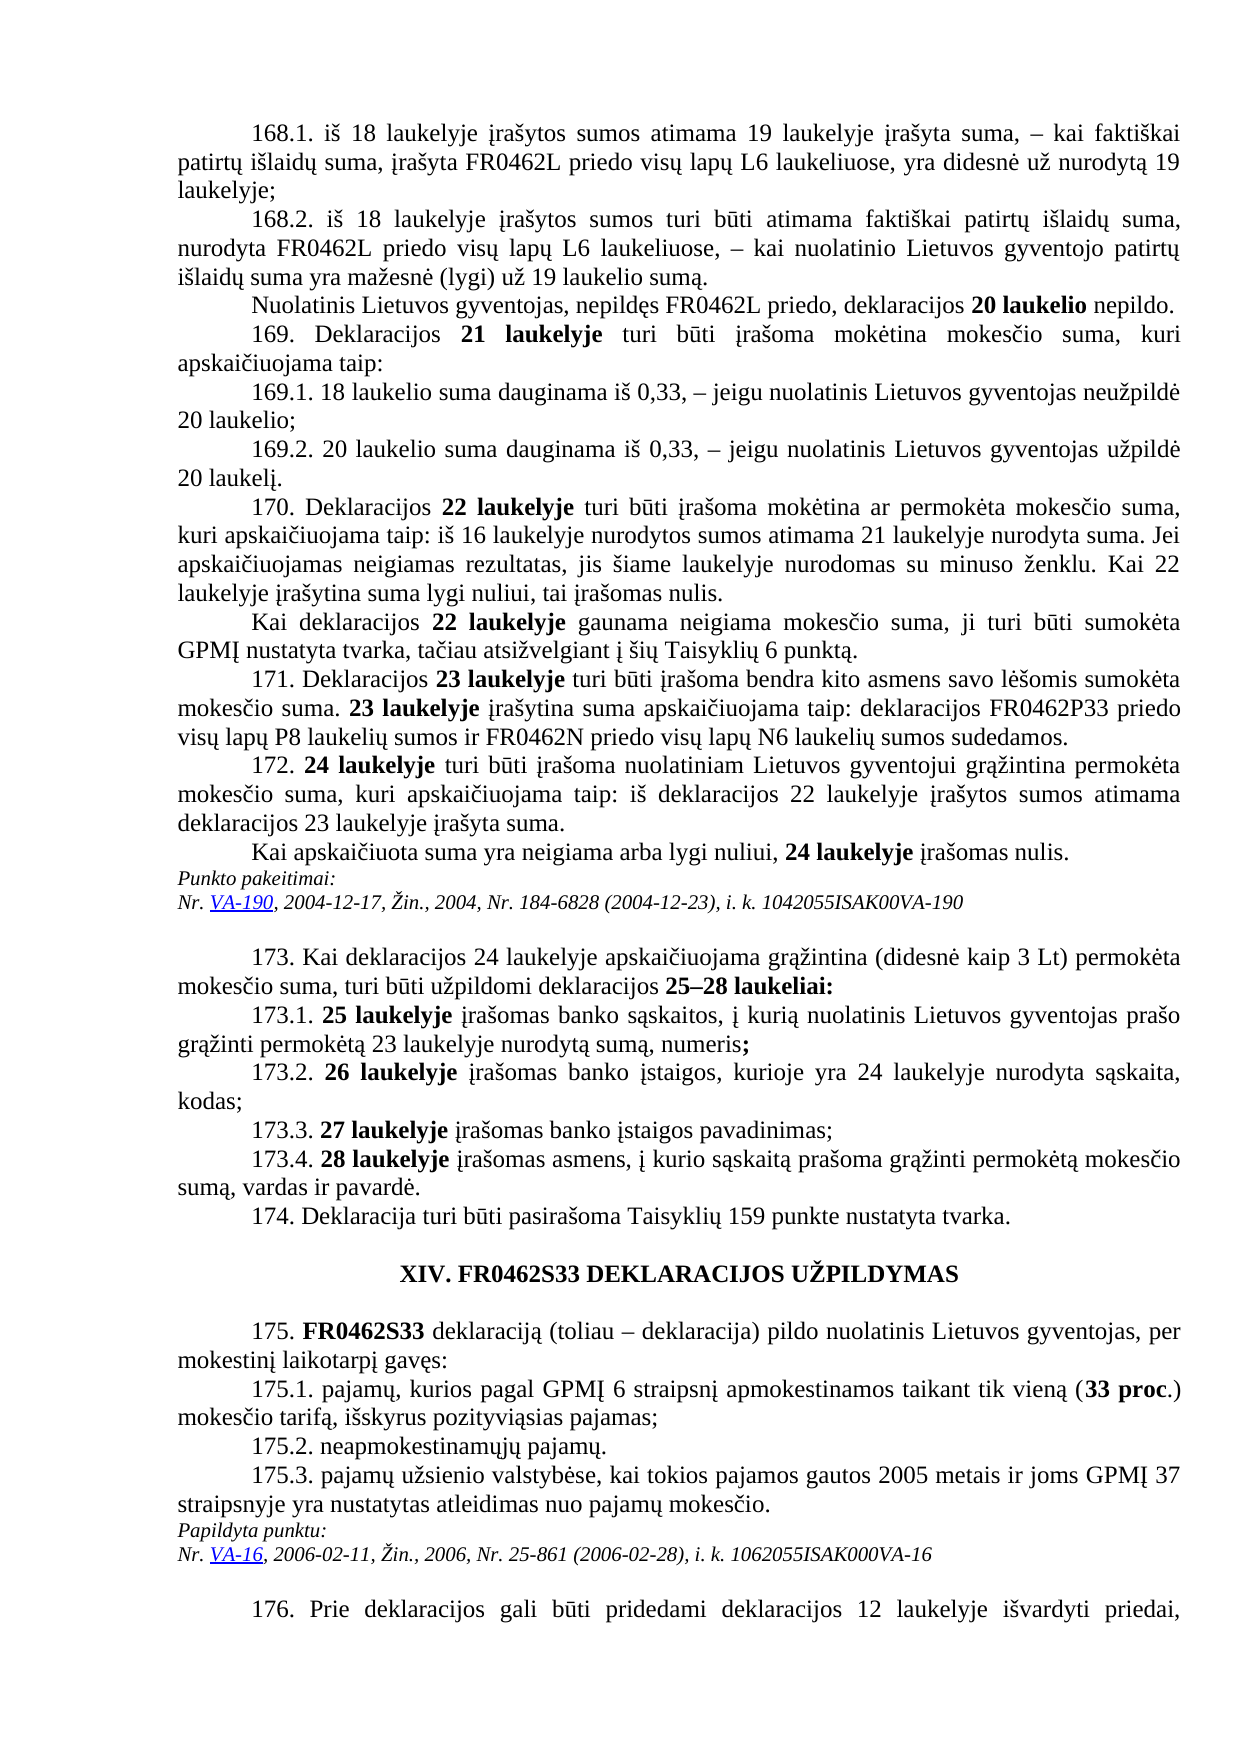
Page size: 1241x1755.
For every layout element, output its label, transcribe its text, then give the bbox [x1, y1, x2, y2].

text 173.3. 27 laukelyje įrašomas banko įstaigos pavadinimas; [177, 1115, 1181, 1144]
text 176. Prie deklaracijos gali būti pridedami deklaracijos 12 laukelyje išvardyti priedai, [177, 1594, 1181, 1623]
text 175.3. pajamų užsienio valstybėse, kai tokios pajamos gautos 2005 metais ir joms GPMĮ 37 straipsnyje yra nustatytas atleidimas nuo pajamų mokesčio. [177, 1460, 1181, 1517]
text 175. FR0462S33 deklaraciją (toliau – deklaracija) pildo nuolatinis Lietuvos gyventojas, per mokestinį laikotarpį gavęs: [177, 1316, 1181, 1374]
text Nr. VA-190, 2004-12-17, Žin., 2004, Nr. 184-6828 (2004-12-23), i. k. 1042055ISAK00VA-190 [177, 890, 1181, 914]
text 173.1. 25 laukelyje įrašomas banko sąskaitos, į kurią nuolatinis Lietuvos gyventojas prašo grąžinti permokėtą 23 laukelyje nurodytą sumą, numeris; [177, 1000, 1181, 1057]
text 173.2. 26 laukelyje įrašomas banko įstaigos, kurioje yra 24 laukelyje nurodyta sąskaita, kodas; [177, 1057, 1181, 1115]
text 169. Deklaracijos 21 laukelyje turi būti įrašoma mokėtina mokesčio suma, kuri apskaičiuojama taip: [177, 319, 1181, 377]
text 168.2. iš 18 laukelyje įrašytos sumos turi būti atimama faktiškai patirtų išlaidų suma, nurodyta FR0462L priedo visų lapų L6 laukeliuose, – kai nuolatinio Lietuvos gyventojo patirtų išlaidų suma yra mažesnė (lygi) už 19 laukelio sumą. [177, 204, 1181, 291]
text Nr. VA-16, 2006-02-11, Žin., 2006, Nr. 25-861 (2006-02-28), i. k. 1062055ISAK000VA-16 [177, 1542, 1181, 1566]
text 170. Deklaracijos 22 laukelyje turi būti įrašoma mokėtina ar permokėta mokesčio suma, kuri apskaičiuojama taip: iš 16 laukelyje nurodytos sumos atimama 21 laukelyje nurodyta suma. Jei apskaičiuojamas neigiamas rezultatas, jis šiame laukelyje nurodomas su minuso ženklu. Kai 22 laukelyje įrašytina suma lygi nuliui, tai įrašomas nulis. [177, 492, 1181, 607]
text Kai apskaičiuota suma yra neigiama arba lygi nuliui, 24 laukelyje įrašomas nulis. [177, 837, 1181, 866]
text Kai deklaracijos 22 laukelyje gaunama neigiama mokesčio suma, ji turi būti sumokėta GPMĮ nustatyta tvarka, tačiau atsižvelgiant į šių Taisyklių 6 punktą. [177, 607, 1181, 664]
text 173. Kai deklaracijos 24 laukelyje apskaičiuojama grąžintina (didesnė kaip 3 Lt) permokėta mokesčio suma, turi būti užpildomi deklaracijos 25–28 laukeliai: [177, 942, 1181, 1000]
text 172. 24 laukelyje turi būti įrašoma nuolatiniam Lietuvos gyventojui grąžintina permokėta mokesčio suma, kuri apskaičiuojama taip: iš deklaracijos 22 laukelyje įrašytos sumos atimama deklaracijos 23 laukelyje įrašyta suma. [177, 751, 1181, 837]
text 171. Deklaracijos 23 laukelyje turi būti įrašoma bendra kito asmens savo lėšomis sumokėta mokesčio suma. 23 laukelyje įrašytina suma apskaičiuojama taip: deklaracijos FR0462P33 priedo visų lapų P8 laukelių sumos ir FR0462N priedo visų lapų N6 laukelių sumos sudedamos. [177, 664, 1181, 751]
text 169.2. 20 laukelio suma dauginama iš 0,33, – jeigu nuolatinis Lietuvos gyventojas užpildė 20 laukelį. [177, 434, 1181, 492]
text Nuolatinis Lietuvos gyventojas, nepildęs FR0462L priedo, deklaracijos 20 laukelio nepildo. [177, 291, 1181, 319]
text 175.1. pajamų, kurios pagal GPMĮ 6 straipsnį apmokestinamos taikant tik vieną (33 proc.) mokesčio tarifą, išskyrus pozityviąsias pajamas; [177, 1374, 1181, 1431]
text 175.2. neapmokestinamųjų pajamų. [177, 1431, 1181, 1460]
text 173.4. 28 laukelyje įrašomas asmens, į kurio sąskaitą prašoma grąžinti permokėtą mokesčio sumą, vardas ir pavardė. [177, 1144, 1181, 1201]
text 174. Deklaracija turi būti pasirašoma Taisyklių 159 punkte nustatyta tvarka. [177, 1201, 1181, 1230]
text 169.1. 18 laukelio suma dauginama iš 0,33, – jeigu nuolatinis Lietuvos gyventojas neužpildė 20 laukelio; [177, 377, 1181, 434]
text Punkto pakeitimai: [177, 866, 1181, 890]
text XIV. FR0462S33 DEKLARACIJOS UŽPILDYMAS [177, 1259, 1181, 1287]
text Papildyta punktu: [177, 1517, 1181, 1542]
text 168.1. iš 18 laukelyje įrašytos sumos atimama 19 laukelyje įrašyta suma, – kai faktiškai patirtų išlaidų suma, įrašyta FR0462L priedo visų lapų L6 laukeliuose, yra didesnė už nurodytą 19 laukelyje; [177, 118, 1181, 204]
